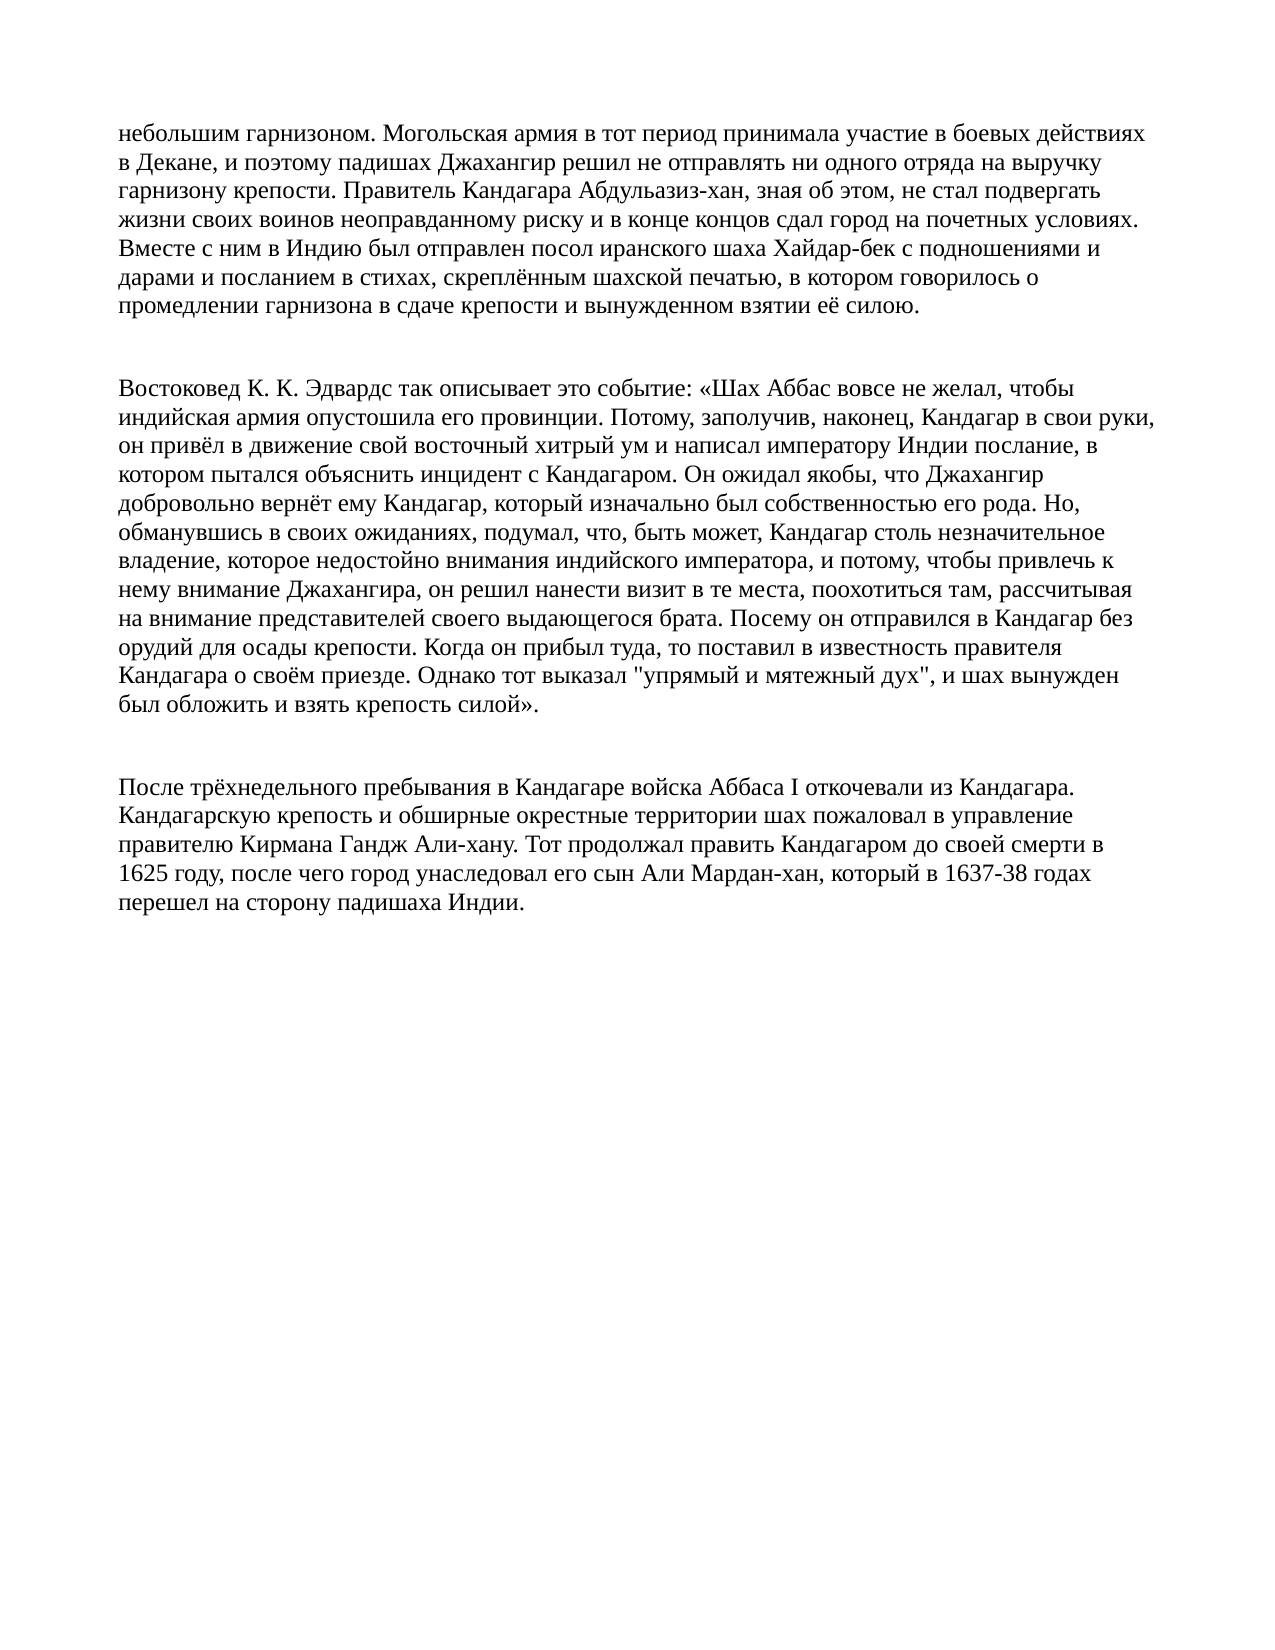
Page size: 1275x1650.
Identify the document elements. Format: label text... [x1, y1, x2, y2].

text небольшим гарнизоном. Могольская армия в тот период принимала участие в боевых действиях в Декане, и поэтому падишах Джахангир решил не отправлять ни одного отряда на выручку гарнизону крепости. Правитель Кандагара Абдульазиз-хан, зная об этом, не стал подвергать жизни своих воинов неоправданному риску и в конце концов сдал город на почетных условиях. Вместе с ним в Индию был отправлен посол иранского шаха Хайдар-бек с подношениями и дарами и посланием в стихах, скреплённым шахской печатью, в котором говорилось о промедлении гарнизона в сдаче крепости и вынужденном взятии её силою. [118, 118, 1157, 319]
text После трёхнедельного пребывания в Кандагаре войска Аббаса I откочевали из Кандагара. Кандагарскую крепость и обширные окрестные территории шах пожаловал в управление правителю Кирмана Гандж Али-хану. Тот продолжал править Кандагаром до своей смерти в 1625 году, после чего город унаследовал его сын Али Мардан-хан, который в 1637-38 годах перешел на сторону падишаха Индии. [118, 772, 1157, 916]
text Востоковед К. К. Эдвардс так описывает это событие: «Шах Аббас вовсе не желал, чтобы индийская армия опустошила его провинции. Потому, заполучив, наконец, Кандагар в свои руки, он привёл в движение свой восточный хитрый ум и написал императору Индии послание, в котором пытался объяснить инцидент с Кандагаром. Он ожидал якобы, что Джахангир добровольно вернёт ему Кандагар, который изначально был собственностью его рода. Но, обманувшись в своих ожиданиях, подумал, что, быть может, Кандагар столь незначительное владение, которое недостойно внимания индийского императора, и потому, чтобы привлечь к нему внимание Джахангира, он решил нанести визит в те места, поохотиться там, рассчитывая на внимание представителей своего выдающегося брата. Посему он отправился в Кандагар без орудий для осады крепости. Когда он прибыл туда, то поставил в известность правителя Кандагара о своём приезде. Однако тот выказал "упрямый и мятежный дух", и шах вынужден был обложить и взять крепость силой». [118, 373, 1157, 718]
